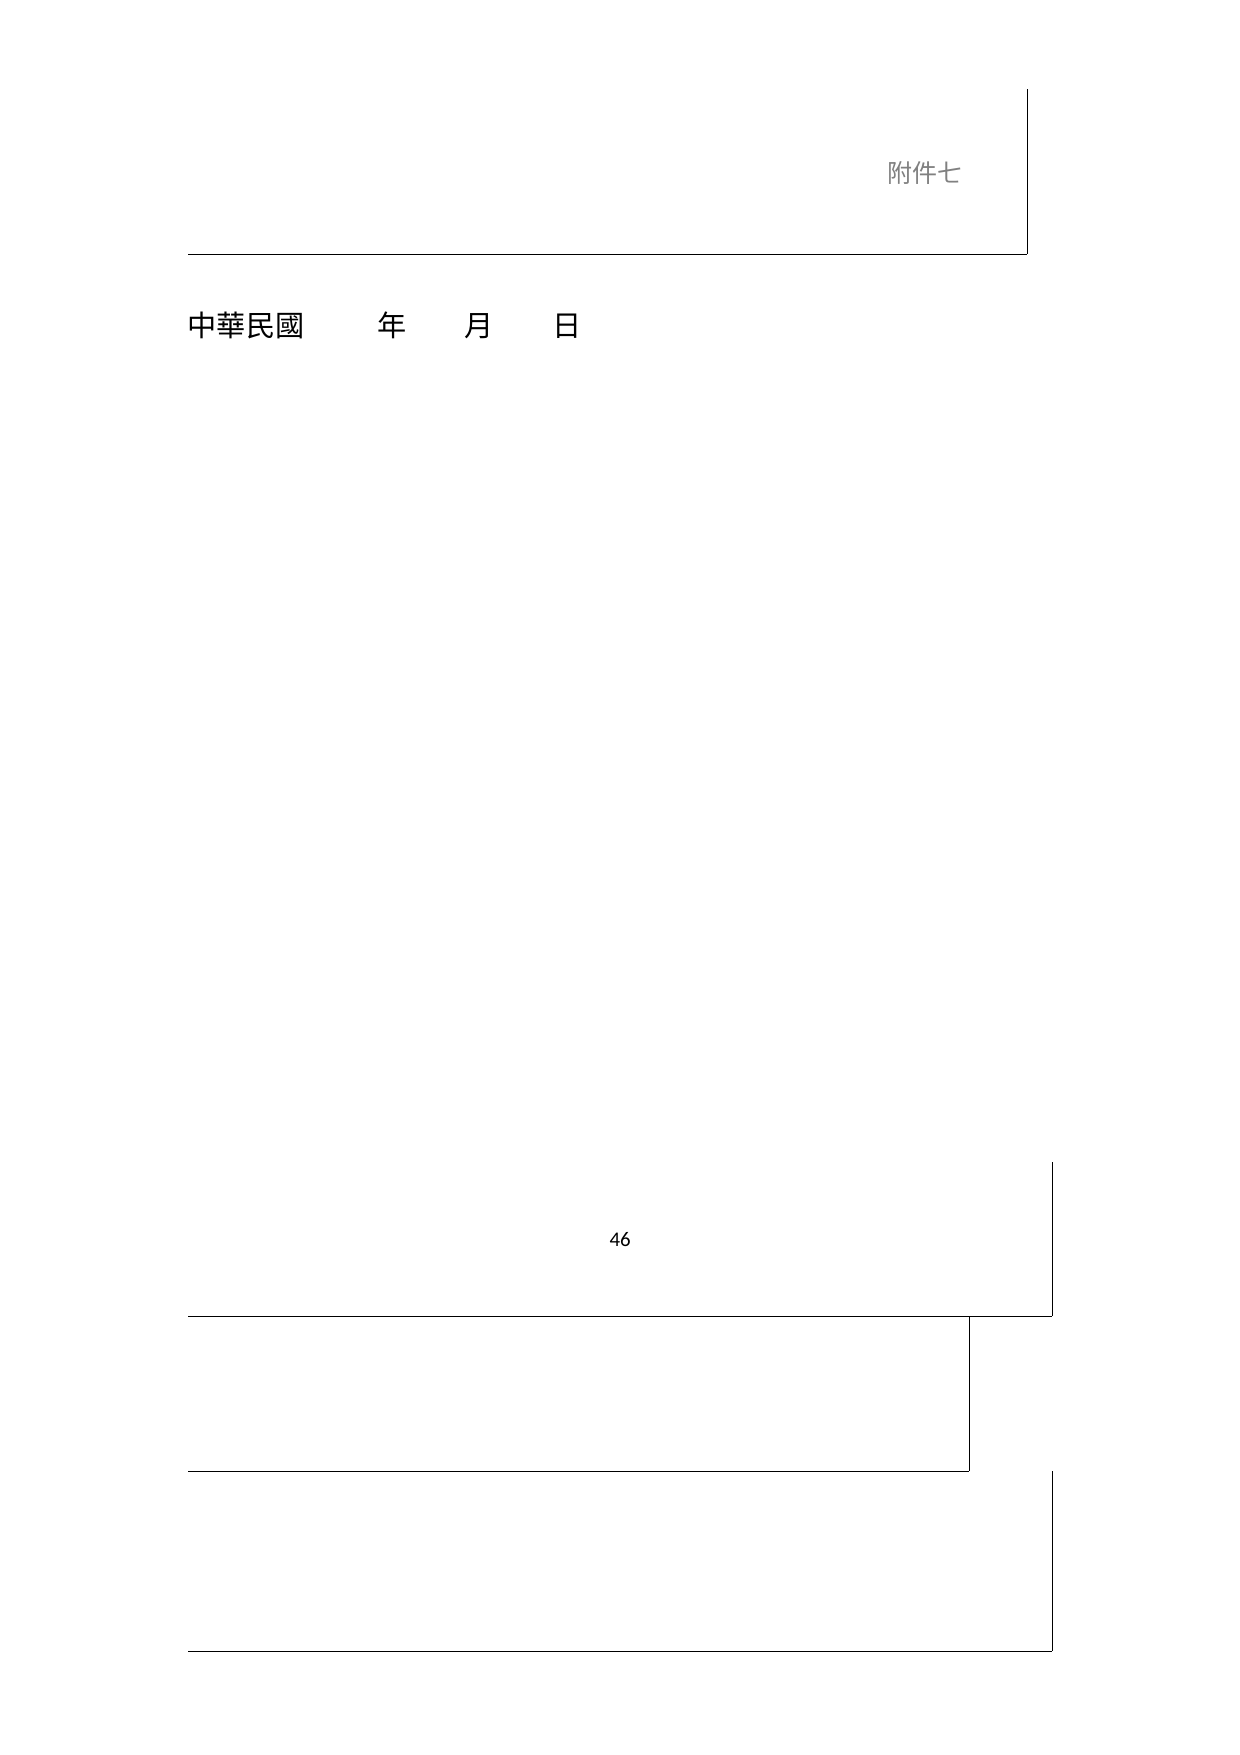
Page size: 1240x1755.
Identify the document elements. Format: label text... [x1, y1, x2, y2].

text 中華民國 年 月 日 [187, 300, 1052, 346]
